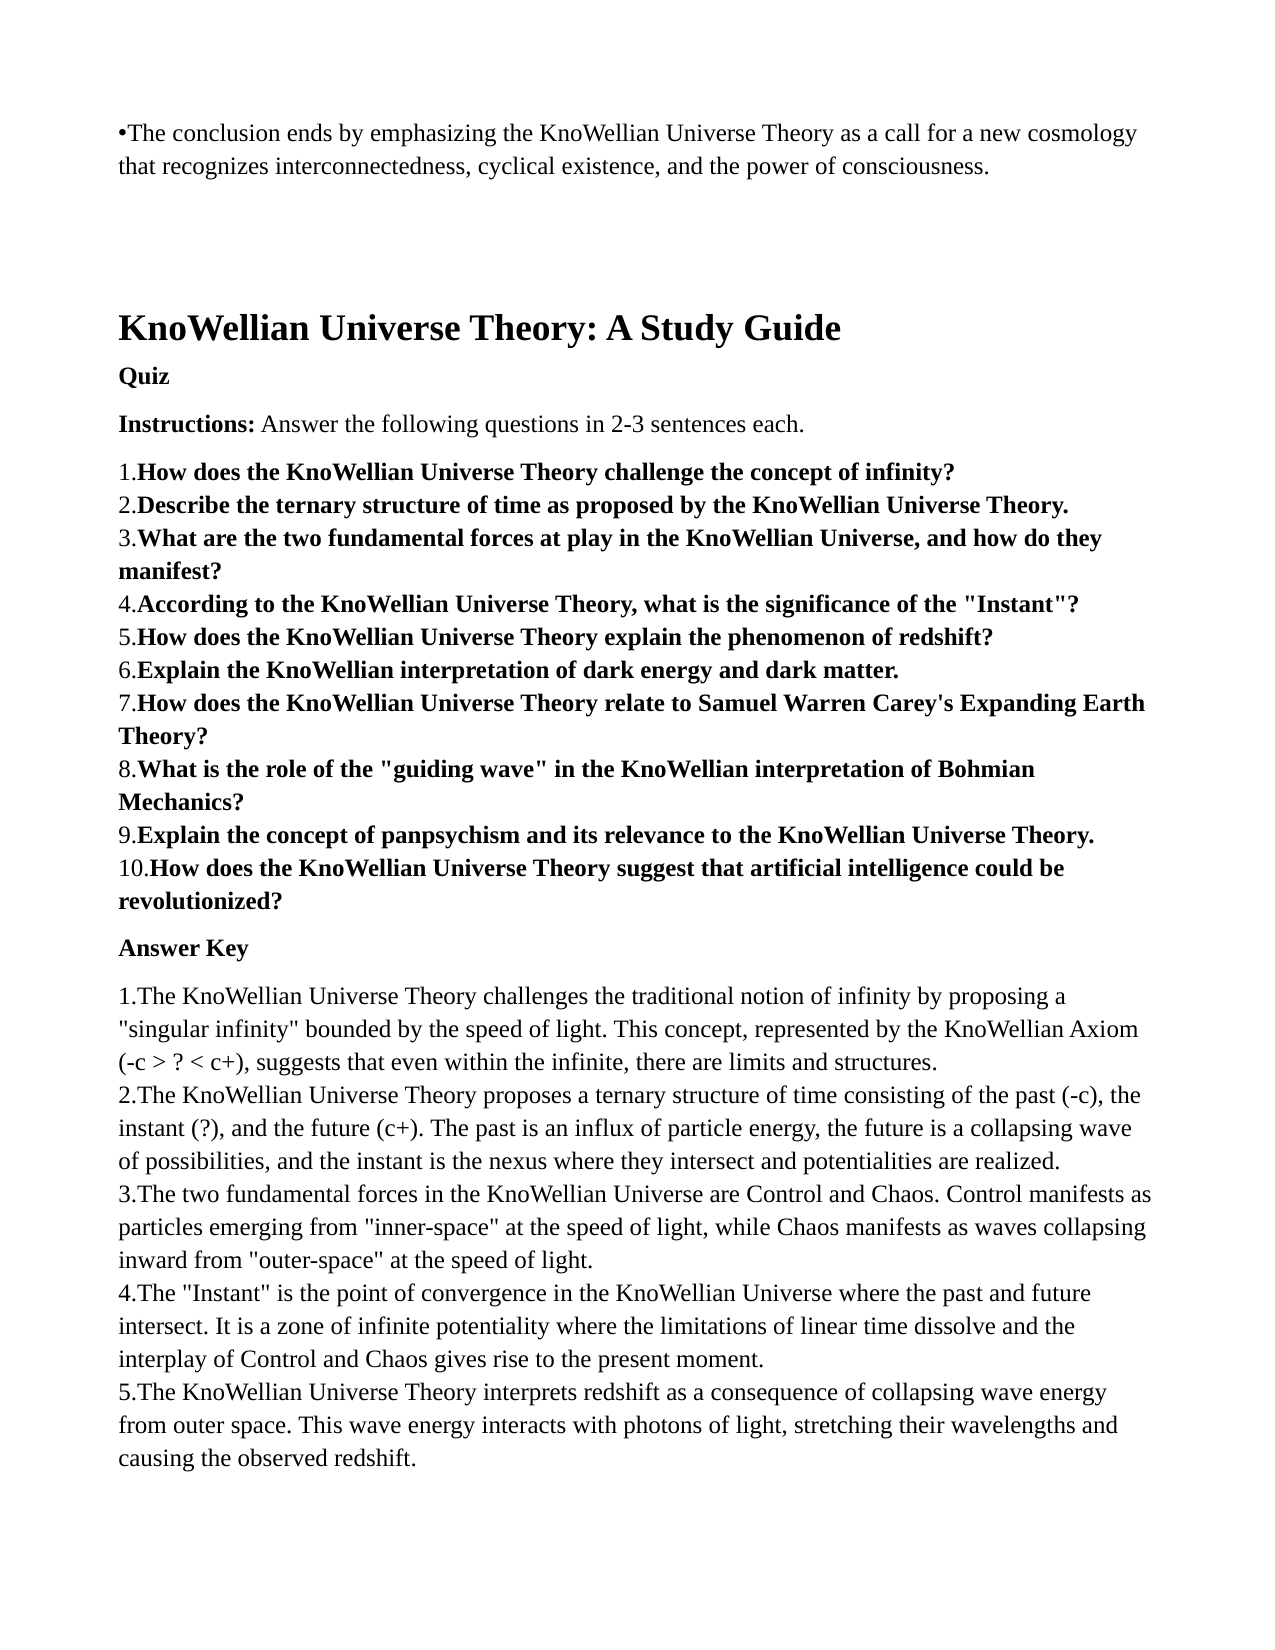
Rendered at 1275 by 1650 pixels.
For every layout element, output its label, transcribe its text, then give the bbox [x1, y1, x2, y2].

list The two fundamental forces in the KnoWellian Universe are Control and Chaos. Control manifests as particles emerging from "inner-space" at the speed of light, while Chaos manifests as waves collapsing inward from "outer-space" at the speed of light. [118, 1179, 1157, 1274]
list The KnoWellian Universe Theory proposes a ternary structure of time consisting of the past (-c), the instant (?), and the future (c+). The past is an influx of particle energy, the future is a collapsing wave of possibilities, and the instant is the nexus where they intersect and potentialities are realized. [118, 1080, 1157, 1175]
list According to the KnoWellian Universe Theory, what is the significance of the "Instant"? [118, 589, 1157, 617]
list What is the role of the "guiding wave" in the KnoWellian interpretation of Bohmian Mechanics? [118, 754, 1157, 816]
list Explain the concept of panpsychism and its relevance to the KnoWellian Universe Theory. [118, 820, 1157, 849]
list How does the KnoWellian Universe Theory suggest that artificial intelligence could be revolutionized? [118, 853, 1157, 915]
list The "Instant" is the point of convergence in the KnoWellian Universe where the past and future intersect. It is a zone of infinite potentiality where the limitations of linear time dissolve and the interplay of Control and Chaos gives rise to the present moment. [118, 1278, 1157, 1373]
list Explain the KnoWellian interpretation of dark energy and dark matter. [118, 655, 1157, 683]
text Answer Key [118, 933, 1157, 962]
list How does the KnoWellian Universe Theory relate to Samuel Warren Carey's Expanding Earth Theory? [118, 688, 1157, 749]
list What are the two fundamental forces at play in the KnoWellian Universe, and how do they manifest? [118, 523, 1157, 584]
subtitle KnoWellian Universe Theory: A Study Guide [118, 306, 1157, 349]
list The conclusion ends by emphasizing the KnoWellian Universe Theory as a call for a new cosmology that recognizes interconnectedness, cyclical existence, and the power of consciousness. [118, 118, 1157, 180]
list Describe the ternary structure of time as proposed by the KnoWellian Universe Theory. [118, 490, 1157, 518]
text Quiz [118, 361, 1157, 390]
list The KnoWellian Universe Theory challenges the traditional notion of infinity by proposing a "singular infinity" bounded by the speed of light. This concept, represented by the KnoWellian Axiom (-c > ? < c+), suggests that even within the infinite, there are limits and structures. [118, 981, 1157, 1076]
list How does the KnoWellian Universe Theory explain the phenomenon of redshift? [118, 622, 1157, 651]
list How does the KnoWellian Universe Theory challenge the concept of infinity? [118, 457, 1157, 485]
text Instructions: Answer the following questions in 2-3 sentences each. [118, 409, 1157, 438]
list The KnoWellian Universe Theory interprets redshift as a consequence of collapsing wave energy from outer space. This wave energy interacts with photons of light, stretching their wavelengths and causing the observed redshift. [118, 1377, 1157, 1472]
